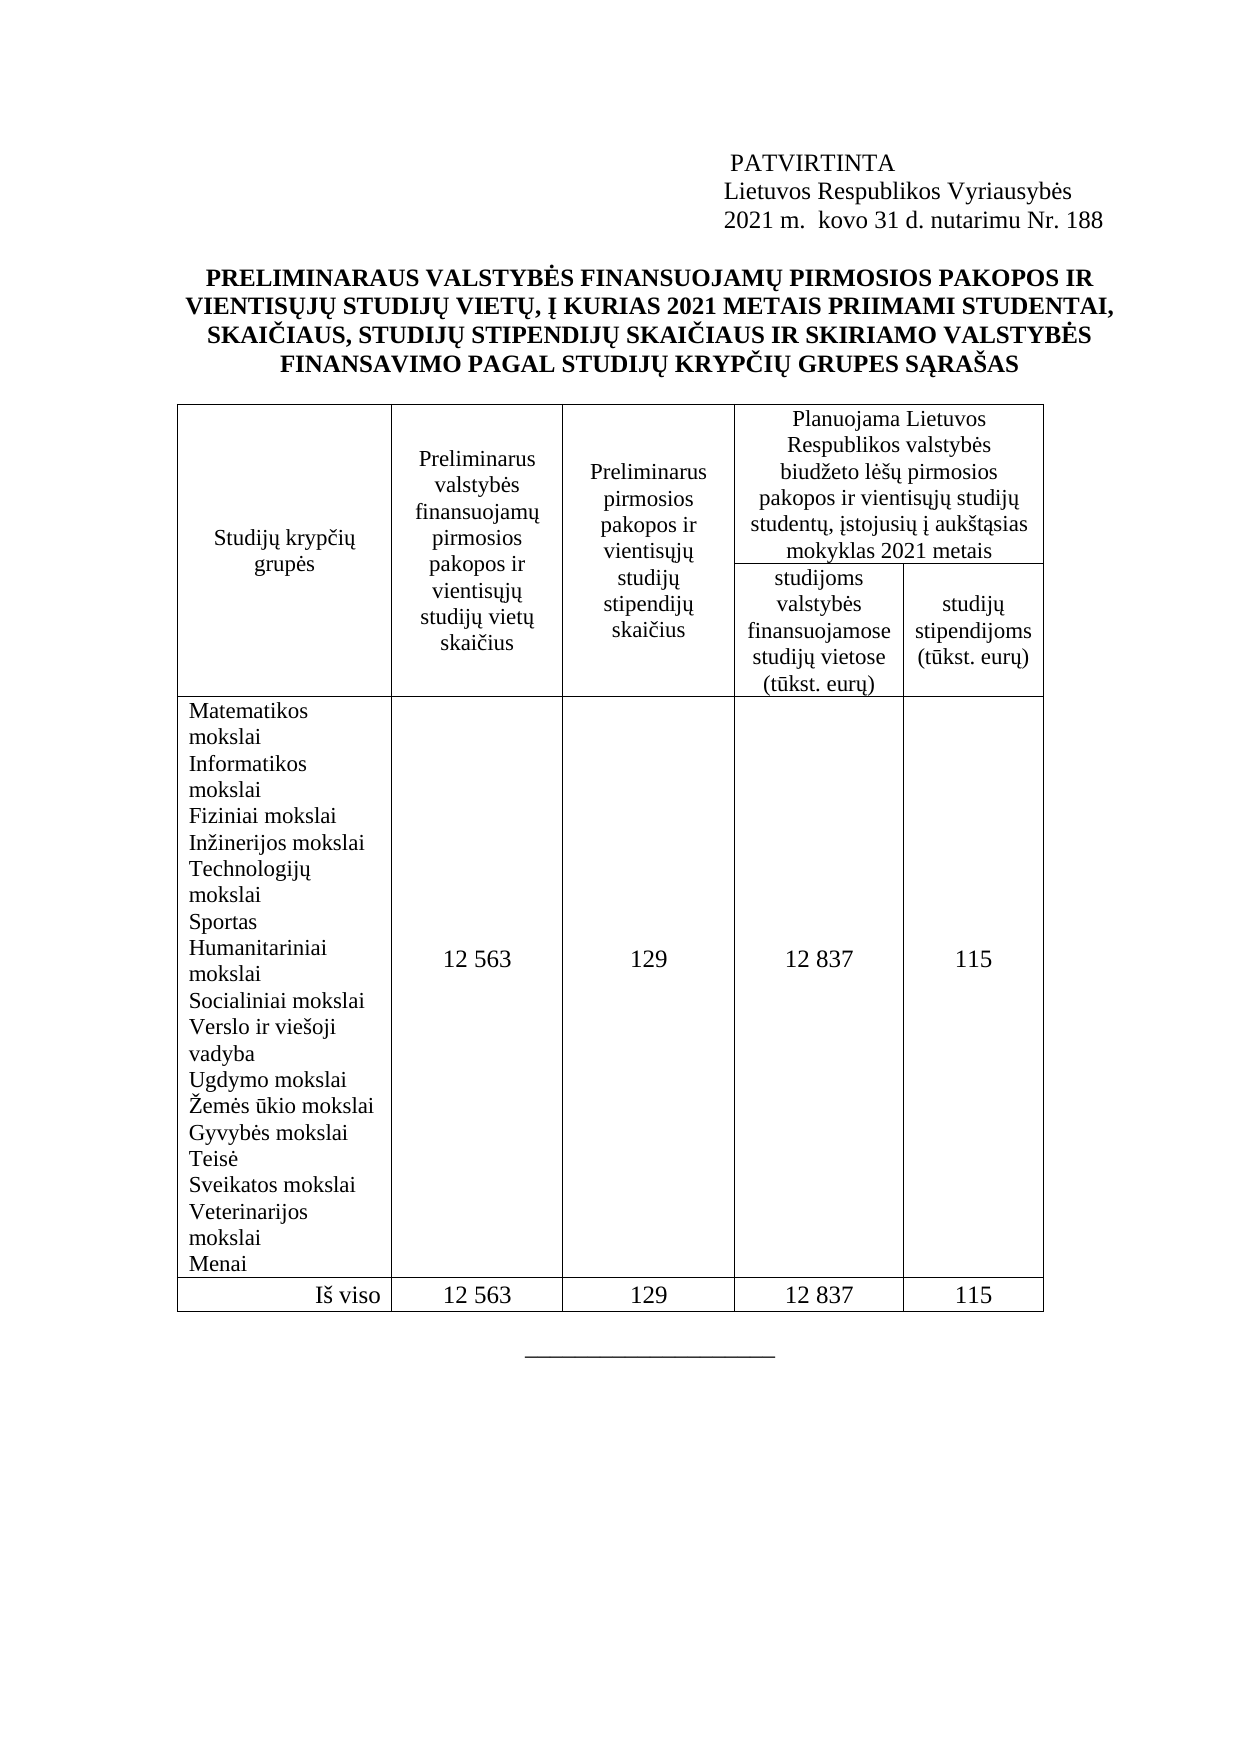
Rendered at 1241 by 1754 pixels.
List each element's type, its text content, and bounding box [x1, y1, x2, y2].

table_cell 12 837 [735, 1278, 903, 1311]
text PATVIRTINTA [723, 148, 1122, 176]
text –––––––––––––––––––– [177, 1340, 1122, 1369]
text Lietuvos Respublikos Vyriausybės 2021 m. kovo 31 d. nutarimu Nr. 188 [723, 176, 1122, 234]
table_cell 12 563 [392, 1278, 562, 1311]
table_cell 12 563 [392, 697, 562, 1277]
table_cell 129 [563, 697, 734, 1277]
table_header Preliminarus pirmosios pakopos ir vientisųjų studijų stipendijų skaičius [563, 405, 734, 696]
table_cell 12 837 [735, 697, 903, 1277]
table_header Studijų krypčių grupės [178, 405, 391, 696]
table_header Preliminarus valstybės finansuojamų pirmosios pakopos ir vientisųjų studijų vietų skaičius [392, 405, 562, 696]
table_cell Iš viso [178, 1278, 391, 1311]
table_cell studijų stipendijoms (tūkst. eurų) [904, 564, 1043, 696]
text PRELIMINARAUS VALSTYBĖS FINANSUOJAMŲ PIRMOSIOS PAKOPOS IR VIENTISŲJŲ STUDIJŲ VIETŲ, Į KURIAS 2021 METAIS PRIIMAMI STUDENTAI, SKAIČIAUS, STUDIJŲ STIPENDIJŲ SKAIČIAUS IR SKIRIAMO VALSTYBĖS FINANSAVIMO PAGAL STUDIJŲ KRYPČIŲ GRUPES SĄRAŠAS [177, 263, 1122, 378]
table_cell 129 [563, 1278, 734, 1311]
table_cell Matematikos mokslai Informatikos mokslai Fiziniai mokslai Inžinerijos mokslai Technologijų mokslai Sportas Humanitariniai mokslai Socialiniai mokslai Verslo ir viešoji vadyba Ugdymo mokslai Žemės ūkio mokslai Gyvybės mokslai Teisė Sveikatos mokslai Veterinarijos mokslai Menai [178, 697, 391, 1277]
table_cell 115 [904, 697, 1043, 1277]
table_cell studijoms valstybės finansuojamose studijų vietose (tūkst. eurų) [735, 564, 903, 696]
table_cell 115 [904, 1278, 1043, 1311]
table_header Planuojama Lietuvos Respublikos valstybės biudžeto lėšų pirmosios pakopos ir vientisųjų studijų studentų, įstojusių į aukštąsias mokyklas 2021 metais [735, 405, 1043, 563]
